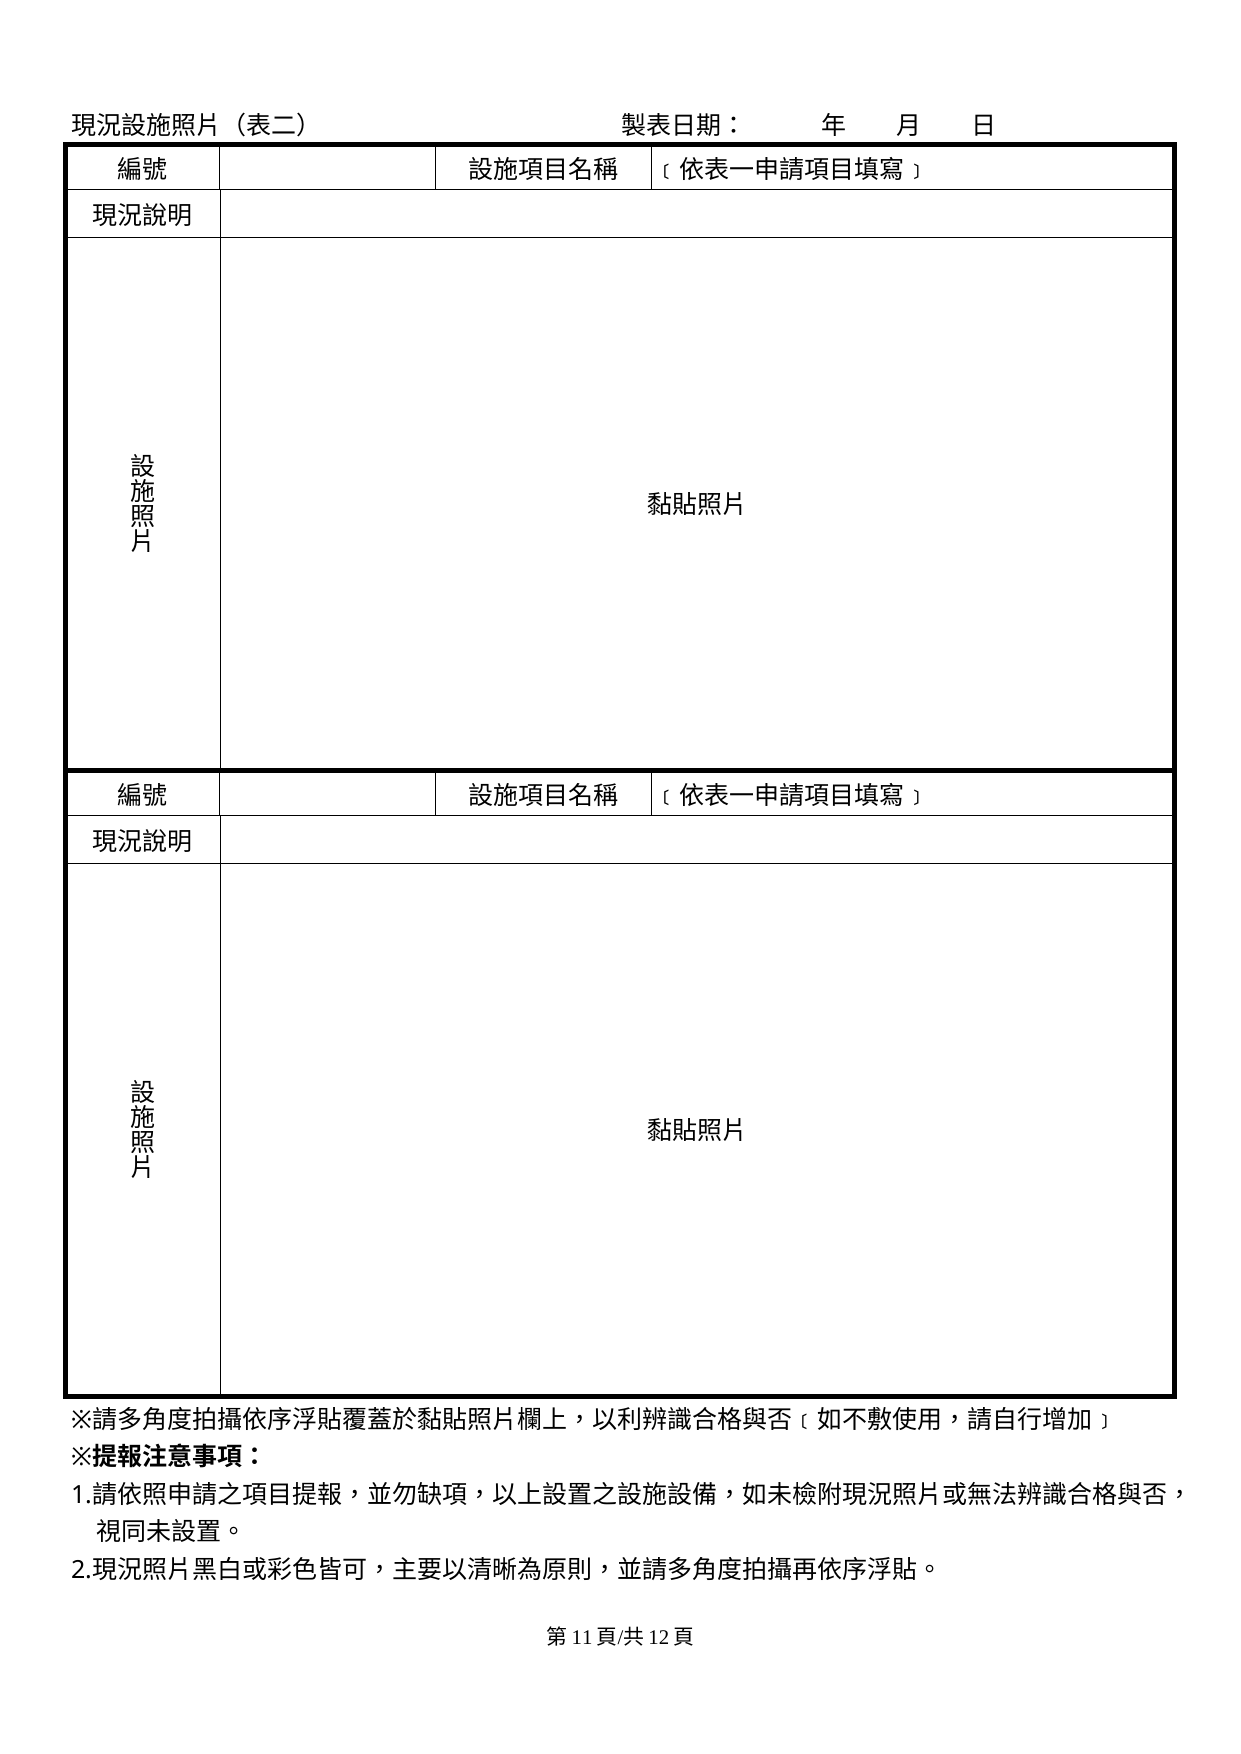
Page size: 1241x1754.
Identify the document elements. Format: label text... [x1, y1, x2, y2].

table_cell 設施照片 [68, 864, 220, 1394]
table_cell 現況說明 [68, 816, 220, 863]
table_header 編號 [68, 147, 219, 189]
text 現況設施照片（表二） 製表日期： 年 月 日 [71, 104, 1169, 142]
text ※提報注意事項： [71, 1436, 1169, 1474]
table_header [220, 147, 435, 189]
table_cell 設施項目名稱 [436, 773, 651, 815]
table_cell 黏貼照片 [221, 864, 1172, 1394]
text 2.現況照片黑白或彩色皆可，主要以清晰為原則，並請多角度拍攝再依序浮貼。 [71, 1549, 1169, 1586]
table_cell 黏貼照片 [221, 238, 1172, 768]
table_header 設施項目名稱 [436, 147, 651, 189]
table_cell 設施照片 [68, 238, 220, 768]
table_cell [221, 816, 1172, 863]
text 1.請依照申請之項目提報，並勿缺項，以上設置之設施設備，如未檢附現況照片或無法辨識合格與否，視同未設置。 [71, 1474, 1169, 1549]
table_cell ﹝依表一申請項目填寫﹞ [652, 773, 1172, 815]
table_cell [220, 773, 435, 815]
table_cell [221, 190, 1172, 237]
table_cell 現況說明 [68, 190, 220, 237]
table_header ﹝依表一申請項目填寫﹞ [652, 147, 1172, 189]
text ※請多角度拍攝依序浮貼覆蓋於黏貼照片欄上，以利辨識合格與否﹝如不敷使用，請自行增加﹞ [71, 1399, 1169, 1436]
table_cell 編號 [68, 773, 219, 815]
